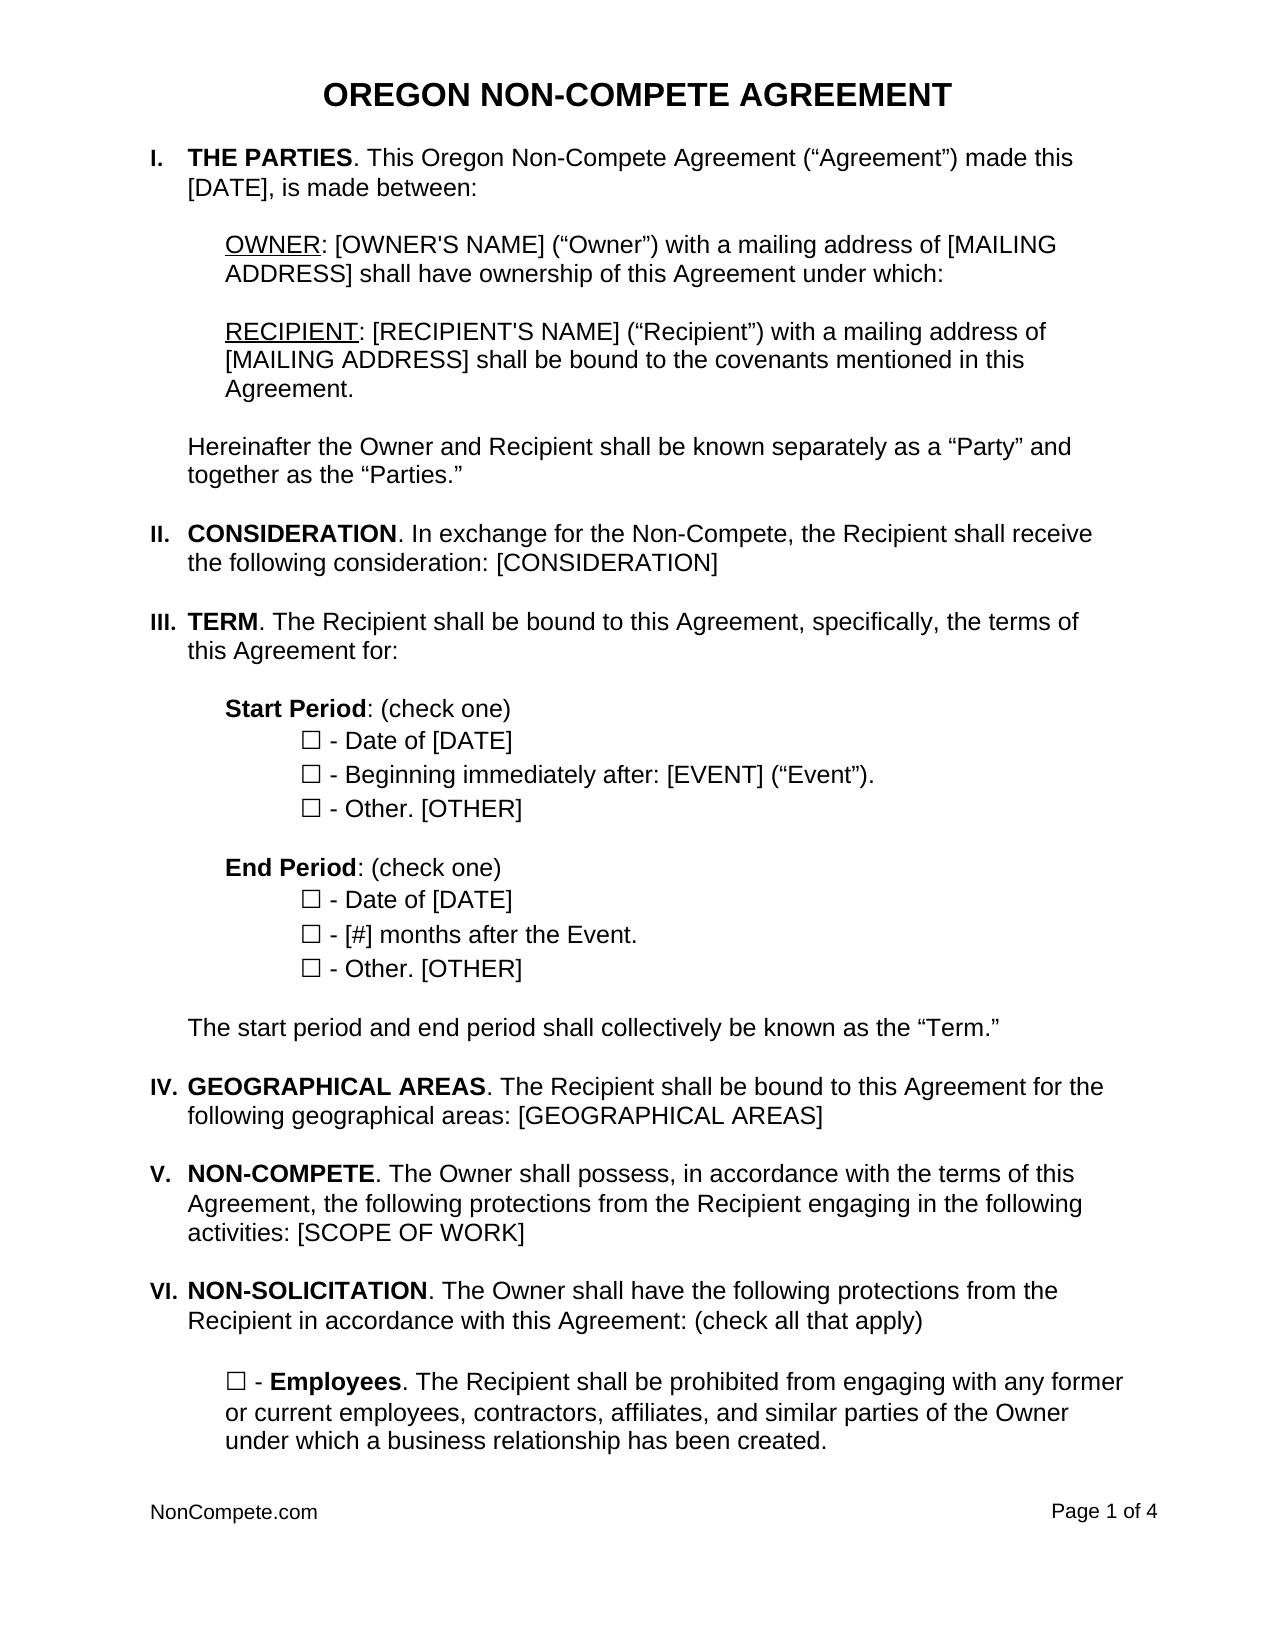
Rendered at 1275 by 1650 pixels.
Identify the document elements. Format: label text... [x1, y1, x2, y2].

text ☐ - Other. [OTHER] [300, 950, 1125, 984]
text OWNER: [OWNER'S NAME] (“Owner”) with a mailing address of [MAILING ADDRESS] shall have ownership of this Agreement under which: [225, 230, 1125, 288]
text End Period: (check one) [225, 853, 1125, 882]
list TERM. The Recipient shall be bound to this Agreement, specifically, the terms of this Agreement for: [150, 606, 1125, 665]
text ☐ - Date of [DATE] [300, 882, 1125, 916]
text ☐ - Employees. The Recipient shall be prohibited from engaging with any former or current employees, contractors, affiliates, and similar parties of the Owner under which a business relationship has been created. [225, 1363, 1125, 1455]
list GEOGRAPHICAL AREAS. The Recipient shall be bound to this Agreement for the following geographical areas: [GEOGRAPHICAL AREAS] [150, 1071, 1125, 1130]
text ☐ - [#] months after the Event. [300, 916, 1125, 950]
list CONSIDERATION. In exchange for the Non-Compete, the Recipient shall receive the following consideration: [CONSIDERATION] [150, 518, 1125, 577]
list NON-SOLICITATION. The Owner shall have the following protections from the Recipient in accordance with this Agreement: (check all that apply) [150, 1275, 1125, 1335]
text RECIPIENT: [RECIPIENT'S NAME] (“Recipient”) with a mailing address of [MAILING ADDRESS] shall be bound to the covenants mentioned in this Agreement. [225, 316, 1125, 403]
text ☐ - Date of [DATE] [300, 722, 1125, 757]
text Start Period: (check one) [225, 694, 1125, 722]
list THE PARTIES. This Oregon Non-Compete Agreement (“Agreement”) made this [DATE], is made between: [150, 142, 1125, 201]
text OREGON NON-COMPETE AGREEMENT [150, 75, 1125, 113]
text ☐ - Other. [OTHER] [300, 791, 1125, 825]
text ☐ - Beginning immediately after: [EVENT] (“Event”). [300, 757, 1125, 791]
list NON-COMPETE. The Owner shall possess, in accordance with the terms of this Agreement, the following protections from the Recipient engaging in the following activities: [SCOPE OF WORK] [150, 1159, 1125, 1247]
text The start period and end period shall collectively be known as the “Term.” [187, 1013, 1125, 1042]
text Hereinafter the Owner and Recipient shall be known separately as a “Party” and together as the “Parties.” [187, 431, 1125, 489]
